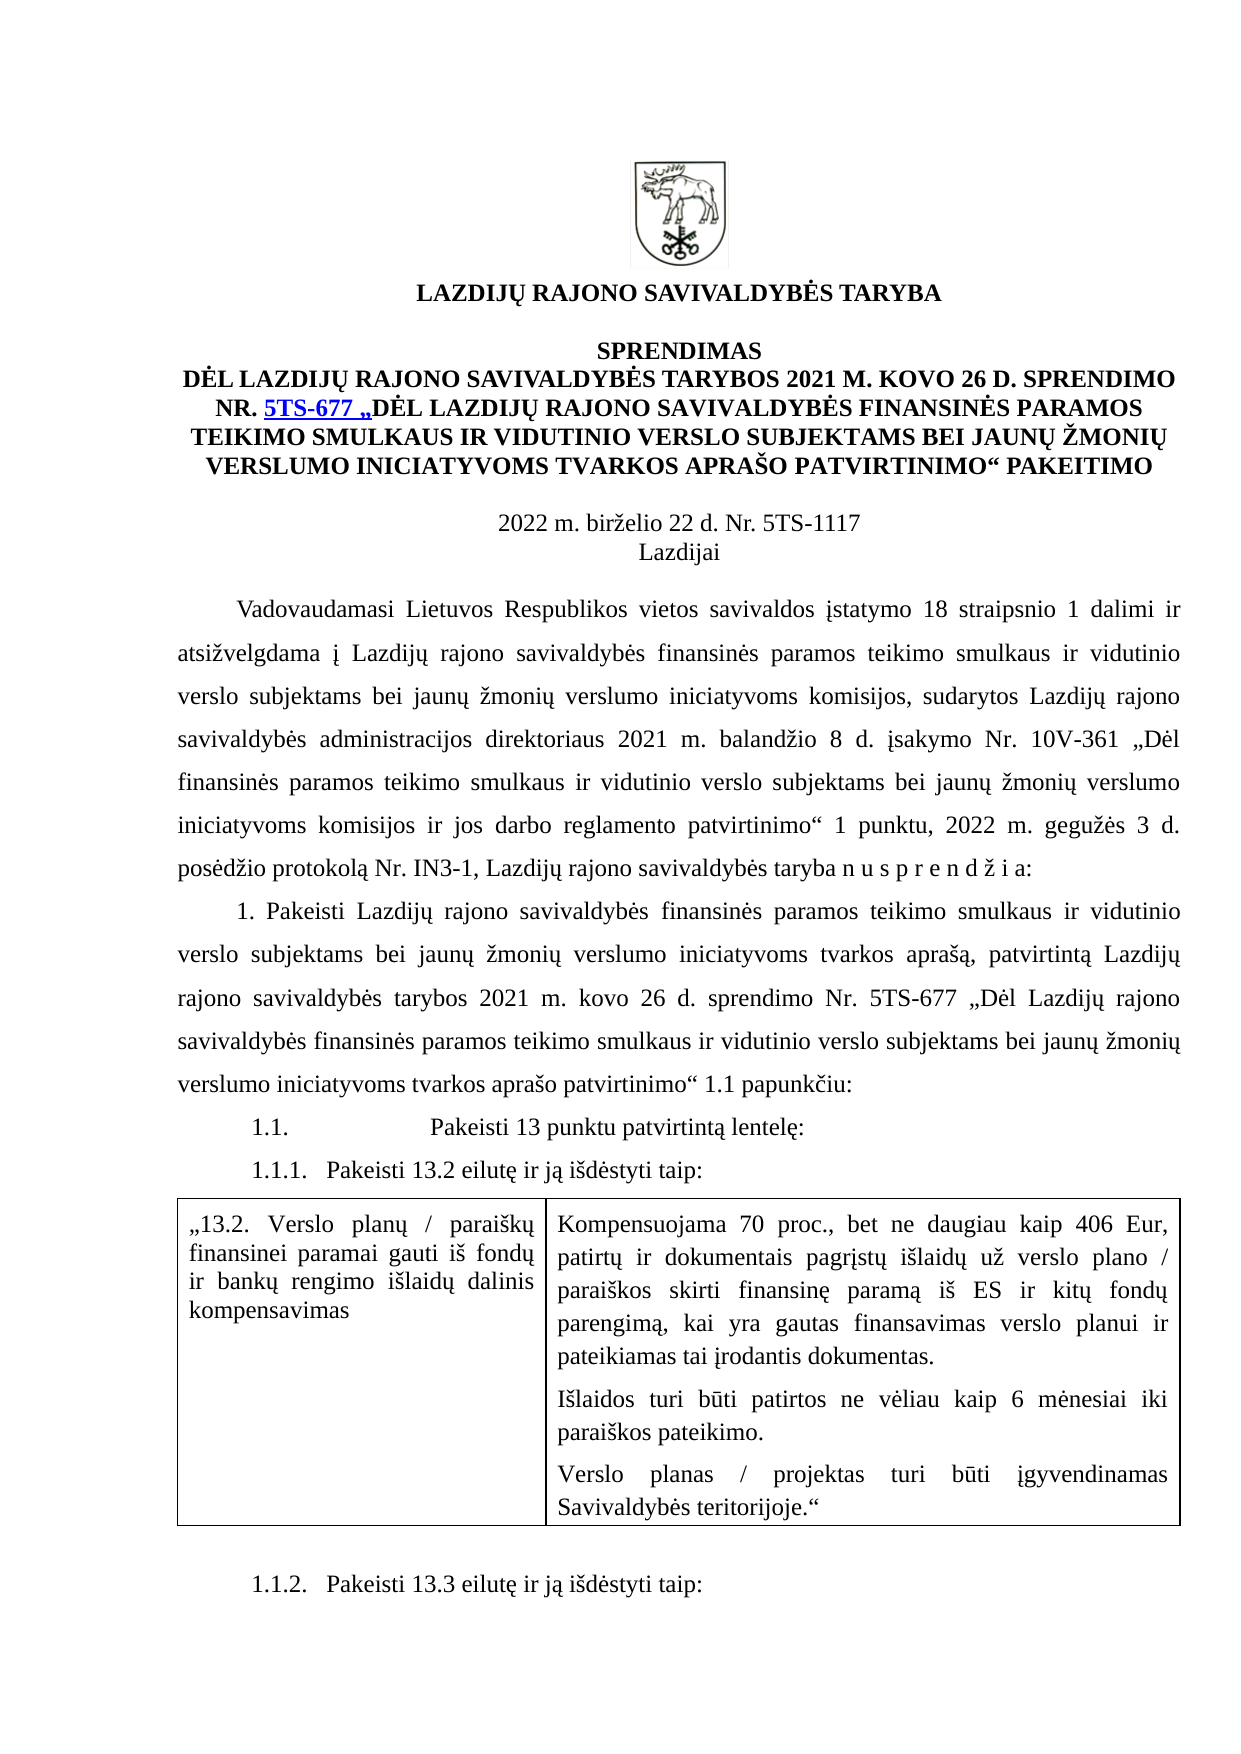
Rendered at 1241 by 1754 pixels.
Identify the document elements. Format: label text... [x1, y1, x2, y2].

text DĖL LAZDIJŲ RAJONO SAVIVALDYBĖS TARYBOS 2021 M. KOVO 26 D. SPRENDIMO NR. 5TS-677 „DĖL LAZDIJŲ RAJONO SAVIVALDYBĖS FINANSINĖS PARAMOS TEIKIMO SMULKAUS IR VIDUTINIO VERSLO SUBJEKTAMS BEI JAUNŲ ŽMONIŲ VERSLUMO INICIATYVOMS TVARKOS APRAŠO PATVIRTINIMO“ PAKEITIMO [177, 364, 1181, 479]
text 1.1.1. Pakeisti 13.2 eilutę ir ją išdėstyti taip: [251, 1155, 1181, 1184]
table_header Kompensuojama 70 proc., bet ne daugiau kaip 406 Eur, patirtų ir dokumentais pagrįstų išlaidų už verslo plano / paraiškos skirti finansinę paramą iš ES ir kitų fondų parengimą, kai yra gautas finansavimas verslo planui ir pateikiamas tai įrodantis dokumentas. Išlaidos turi būti patirtos ne vėliau kaip 6 mėnesiai iki paraiškos pateikimo. Verslo planas / projektas turi būti įgyvendinamas Savivaldybės teritorijoje.“ [547, 1199, 1179, 1525]
text 1. Pakeisti Lazdijų rajono savivaldybės finansinės paramos teikimo smulkaus ir vidutinio verslo subjektams bei jaunų žmonių verslumo iniciatyvoms tvarkos aprašą, patvirtintą Lazdijų rajono savivaldybės tarybos 2021 m. kovo 26 d. sprendimo Nr. 5TS-677 „Dėl Lazdijų rajono savivaldybės finansinės paramos teikimo smulkaus ir vidutinio verslo subjektams bei jaunų žmonių verslumo iniciatyvoms tvarkos aprašo patvirtinimo“ 1.1 papunkčiu: [177, 896, 1181, 1098]
text LAZDIJŲ RAJONO SAVIVALDYBĖS TARYBA [177, 278, 1181, 307]
table_header „13.2. Verslo planų / paraiškų finansinei paramai gauti iš fondų ir bankų rengimo išlaidų dalinis kompensavimas [178, 1199, 545, 1525]
text 1.1.2. Pakeisti 13.3 eilutę ir ją išdėstyti taip: [251, 1569, 1181, 1598]
text Lazdijai [177, 537, 1181, 566]
text SPRENDIMAS [177, 336, 1181, 364]
text 1.1. Pakeisti 13 punktu patvirtintą lentelę: [251, 1112, 1181, 1141]
text Vadovaudamasi Lietuvos Respublikos vietos savivaldos įstatymo 18 straipsnio 1 dalimi ir atsižvelgdama į Lazdijų rajono savivaldybės finansinės paramos teikimo smulkaus ir vidutinio verslo subjektams bei jaunų žmonių verslumo iniciatyvoms komisijos, sudarytos Lazdijų rajono savivaldybės administracijos direktoriaus 2021 m. balandžio 8 d. įsakymo Nr. 10V-361 „Dėl finansinės paramos teikimo smulkaus ir vidutinio verslo subjektams bei jaunų žmonių verslumo iniciatyvoms komisijos ir jos darbo reglamento patvirtinimo“ 1 punktu, 2022 m. gegužės 3 d. posėdžio protokolą Nr. IN3-1, Lazdijų rajono savivaldybės taryba n u s p r e n d ž i a: [177, 594, 1181, 882]
text 2022 m. birželio 22 d. Nr. 5TS-1117 [177, 508, 1181, 537]
